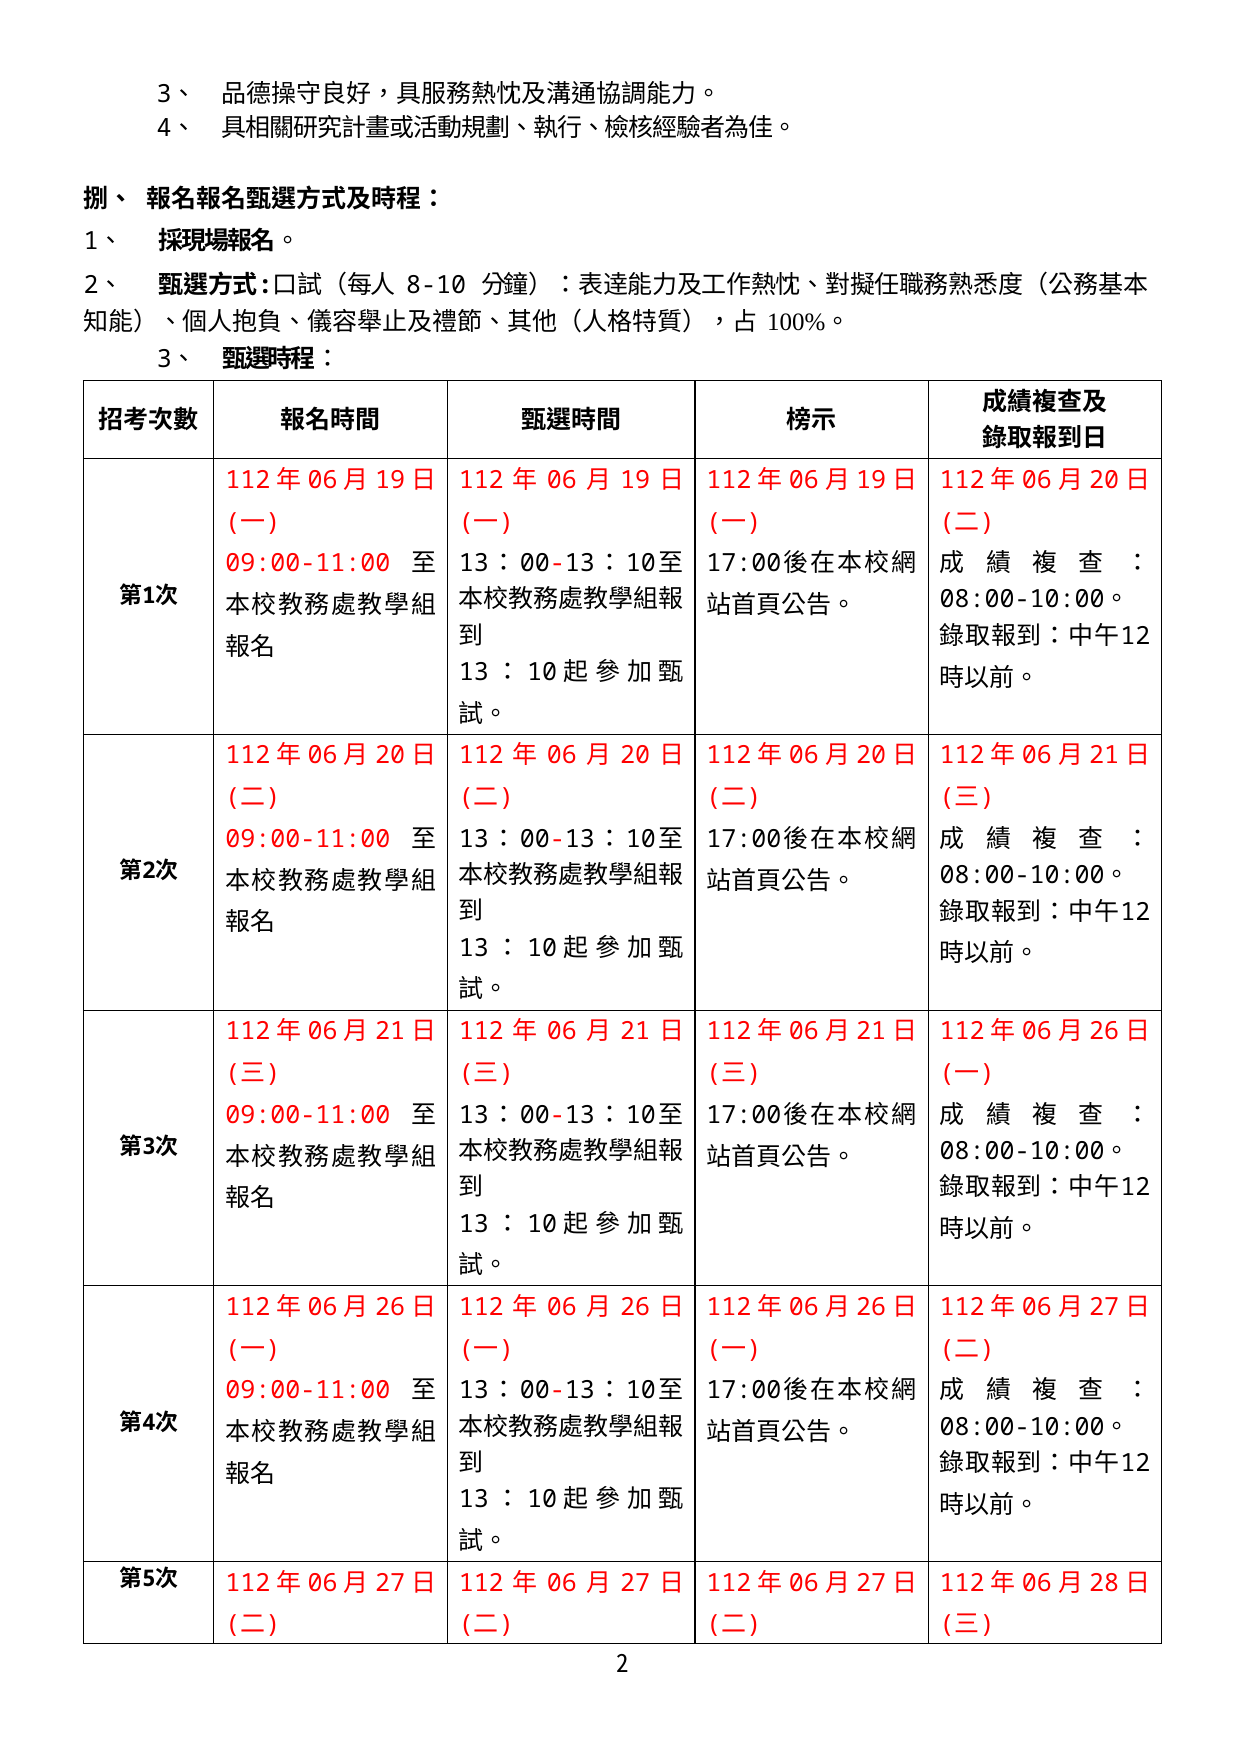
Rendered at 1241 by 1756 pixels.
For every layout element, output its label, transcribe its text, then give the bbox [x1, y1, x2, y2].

table_cell 112年06月21日(三) 13：00-13：10至本校教務處教學組報到 13：10起參加甄試。 [448, 1011, 694, 1285]
table_cell 第5次 [84, 1562, 213, 1643]
table_cell 112年06月21日(三) 09:00-11:00至本校教務處教學組報名 [214, 1011, 447, 1285]
table_cell 112年06月20日(二) 17:00後在本校網站首頁公告。 [696, 735, 928, 1009]
table_cell 112年06月19日(一) 09:00-11:00至本校教務處教學組報名 [214, 459, 447, 734]
table_cell 112年06月27日(二) 成績複查：08:00-10:00。 錄取報到：中午12時以前。 [929, 1286, 1161, 1561]
table_cell 112年06月27日(二) [214, 1562, 447, 1643]
list 甄選時程： [157, 338, 1161, 374]
table_cell 112年06月26日(一) 成績複查：08:00-10:00。 錄取報到：中午12時以前。 [929, 1011, 1161, 1285]
list 品德操守良好，具服務熱忱及溝通協調能力。 [156, 75, 1161, 109]
list 甄選方式:口試（每人 8-10 分鐘）：表逹能力及工作熱忱、對擬任職務熟悉度（公務基本知能）、個人抱負、儀容舉止及禮節、其他（人格特質），占 100%。 [83, 264, 1150, 337]
table_cell 112年06月20日(二) 成績複查：08:00-10:00。 錄取報到：中午12時以前。 [929, 459, 1161, 734]
table_cell 112年06月26日(一) 13：00-13：10至本校教務處教學組報到 13：10起參加甄試。 [448, 1286, 694, 1561]
table_cell 112年06月19日(一) 17:00後在本校網站首頁公告。 [696, 459, 928, 734]
table_cell 112年06月26日(一) 09:00-11:00至本校教務處教學組報名 [214, 1286, 447, 1561]
table_header 榜示 [696, 381, 928, 458]
table_cell 第2次 [84, 735, 213, 1009]
table_cell 112年06月27日(二) [448, 1562, 694, 1643]
table_cell 112年06月26日(一) 17:00後在本校網站首頁公告。 [696, 1286, 928, 1561]
table_header 成績複查及 錄取報到日 [929, 381, 1161, 458]
table_cell 112年06月19日(一) 13：00-13：10至本校教務處教學組報到 13：10起參加甄試。 [448, 459, 694, 734]
list 採現場報名。 [83, 220, 813, 256]
table_cell 112年06月21日(三) 成績複查：08:00-10:00。 錄取報到：中午12時以前。 [929, 735, 1161, 1009]
table_cell 第3次 [84, 1011, 213, 1285]
list 具相關研究計畫或活動規劃、執行、檢核經驗者為佳。 [156, 109, 1161, 144]
table_cell 112年06月20日(二) 09:00-11:00至本校教務處教學組報名 [214, 735, 447, 1009]
table_cell 112年06月27日(二) [696, 1562, 928, 1643]
table_cell 112年06月20日(二) 13：00-13：10至本校教務處教學組報到 13：10起參加甄試。 [448, 735, 694, 1009]
table_cell 第4次 [84, 1286, 213, 1561]
table_header 招考次數 [84, 381, 213, 458]
table_cell 112年06月21日(三) 17:00後在本校網站首頁公告。 [696, 1011, 928, 1285]
table_header 報名時間 [214, 381, 447, 458]
table_cell 第1次 [84, 459, 213, 734]
table_header 甄選時間 [448, 381, 694, 458]
text 捌、 報名報名甄選方式及時程： [83, 178, 813, 214]
table_cell 112年06月28日(三) [929, 1562, 1161, 1643]
